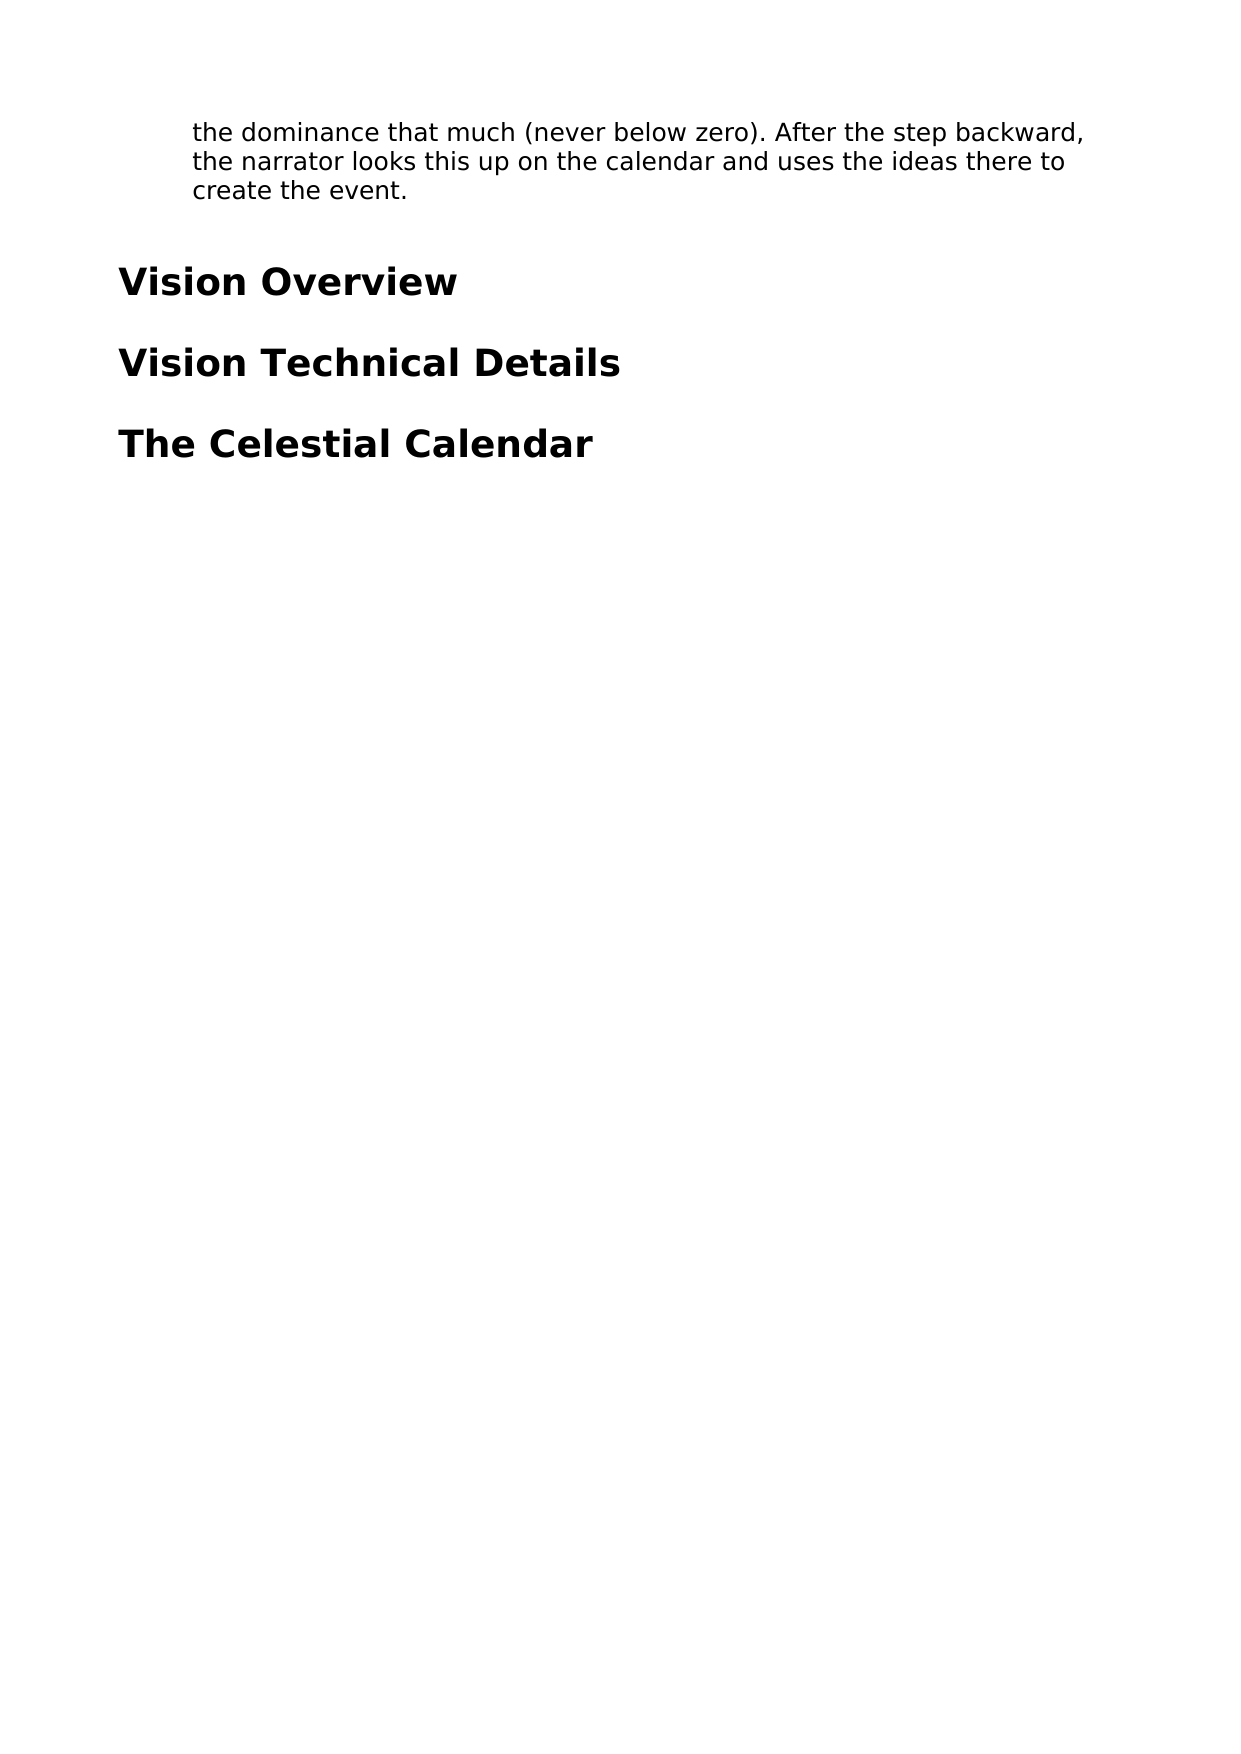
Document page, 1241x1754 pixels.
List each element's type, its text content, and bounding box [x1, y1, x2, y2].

subtitle Vision Overview [118, 260, 1122, 304]
subtitle The Celestial Calendar [118, 422, 1122, 466]
list the dominance that much (never below zero). After the step backward, the narrator looks this up on the calendar and uses the ideas there to create the event. [177, 118, 1122, 206]
subtitle Vision Technical Details [118, 341, 1122, 385]
